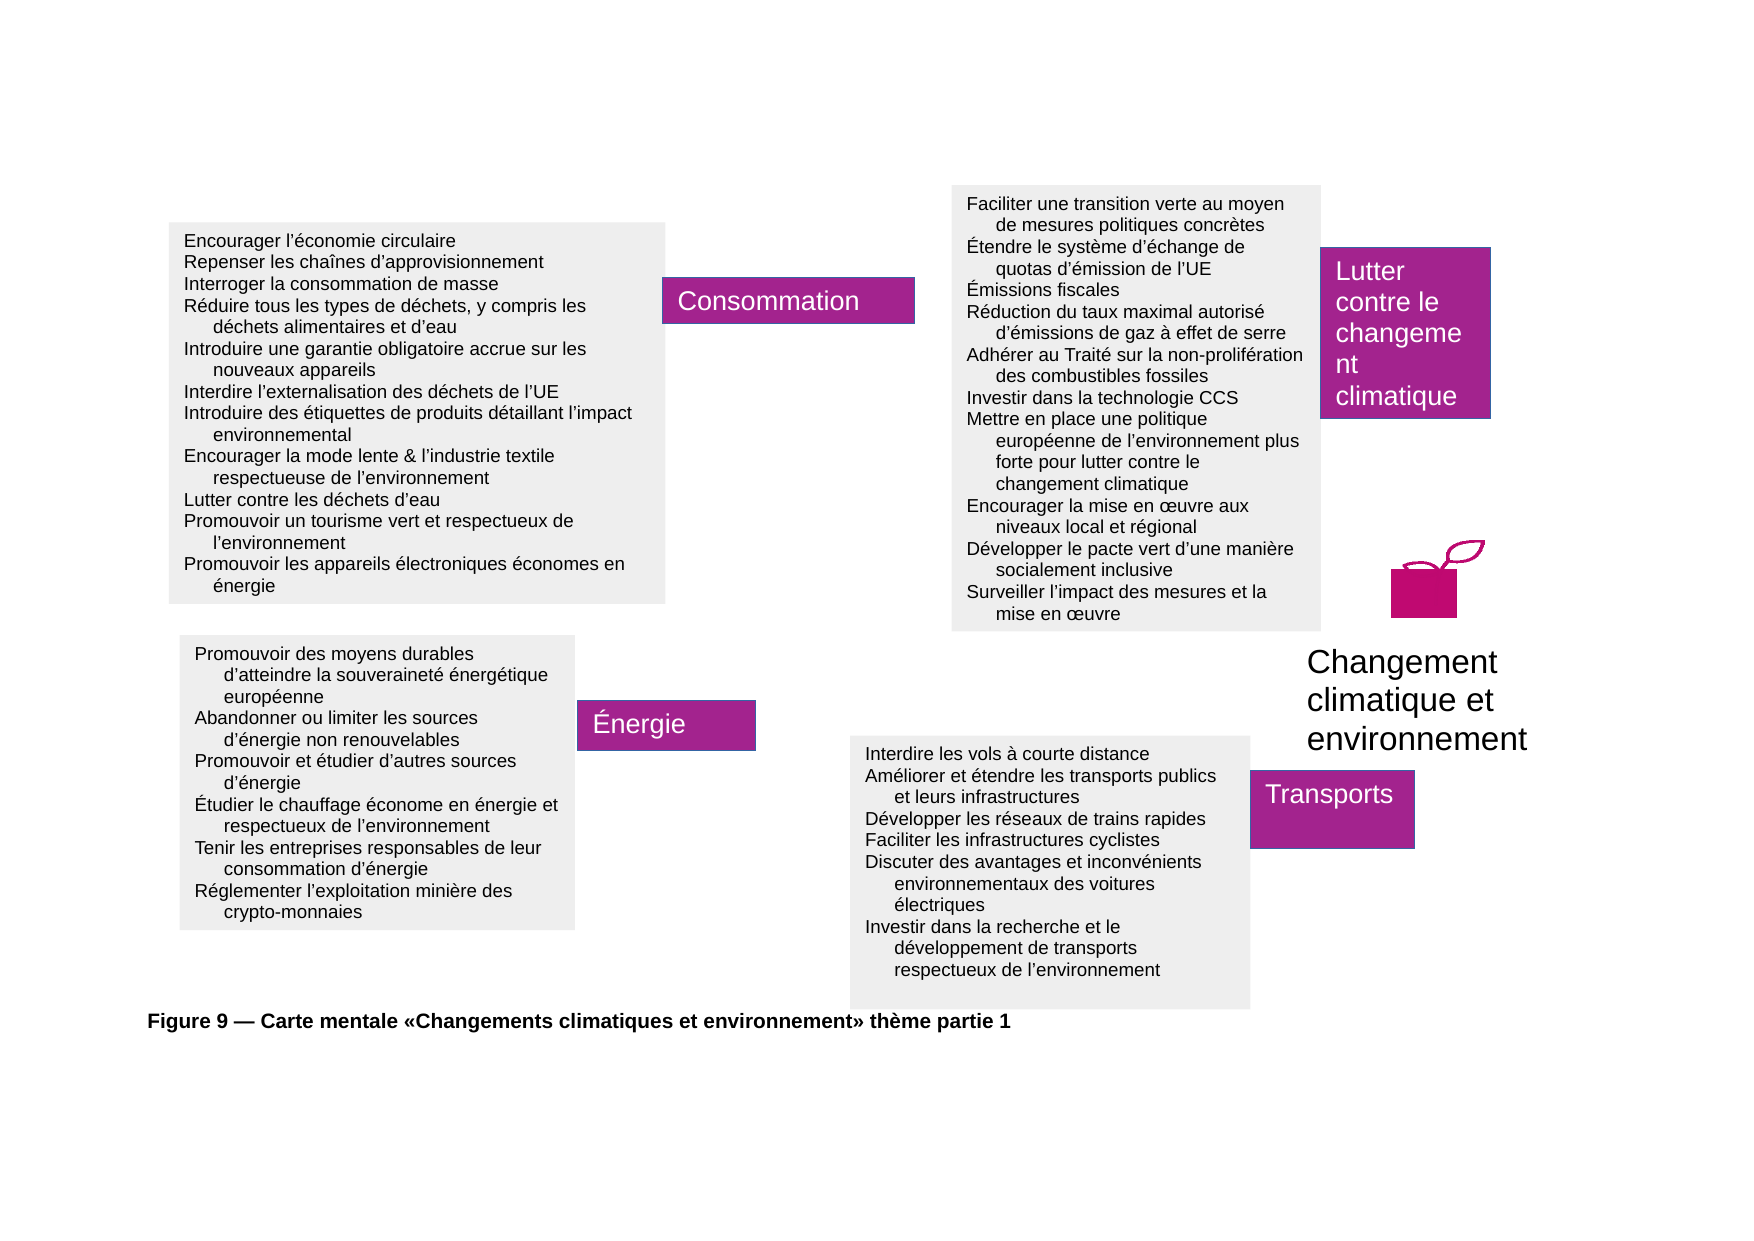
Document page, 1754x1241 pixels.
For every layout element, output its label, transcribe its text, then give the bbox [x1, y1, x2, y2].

picture [1373, 530, 1502, 620]
text Figure 9 — Carte mentale «Changements climatiques et environnement» thème partie 1 [147, 198, 1512, 1033]
